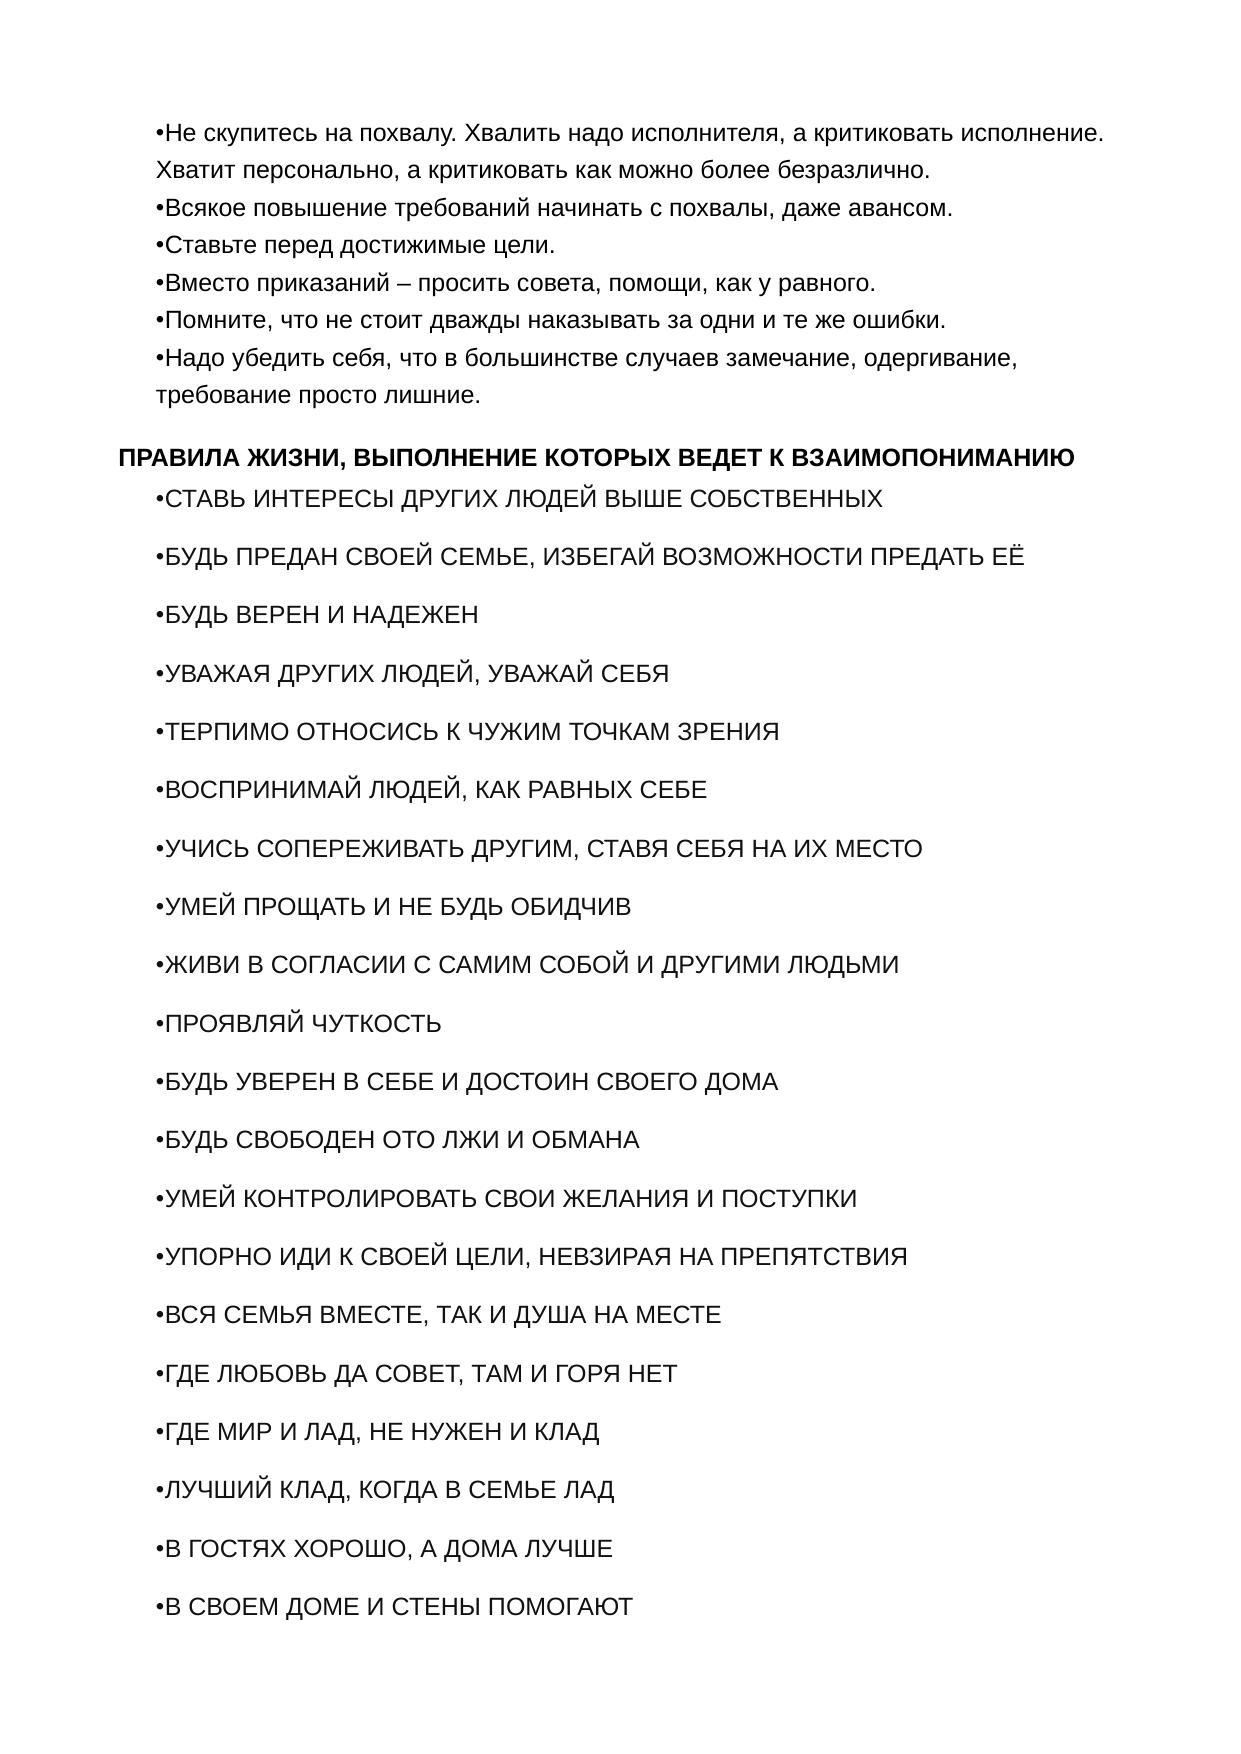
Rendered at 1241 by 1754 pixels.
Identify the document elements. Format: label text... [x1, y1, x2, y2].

list ВСЯ СЕМЬЯ ВМЕСТЕ, ТАК И ДУША НА МЕСТЕ [118, 1300, 1122, 1329]
list Помните, что не стоит дважды наказывать за одни и те же ошибки. [118, 305, 1122, 334]
list Ставьте перед достижимые цели. [118, 230, 1122, 259]
list УПОРНО ИДИ К СВОЕЙ ЦЕЛИ, НЕВЗИРАЯ НА ПРЕПЯТСТВИЯ [118, 1242, 1122, 1271]
list ЛУЧШИЙ КЛАД, КОГДА В СЕМЬЕ ЛАД [118, 1475, 1122, 1504]
list Вместо приказаний – просить совета, помощи, как у равного. [118, 268, 1122, 297]
list БУДЬ УВЕРЕН В СЕБЕ И ДОСТОИН СВОЕГО ДОМА [118, 1067, 1122, 1096]
list СТАВЬ ИНТЕРЕСЫ ДРУГИХ ЛЮДЕЙ ВЫШЕ СОБСТВЕННЫХ [118, 484, 1122, 513]
list БУДЬ ПРЕДАН СВОЕЙ СЕМЬЕ, ИЗБЕГАЙ ВОЗМОЖНОСТИ ПРЕДАТЬ ЕЁ [118, 542, 1122, 571]
list УМЕЙ КОНТРОЛИРОВАТЬ СВОИ ЖЕЛАНИЯ И ПОСТУПКИ [118, 1184, 1122, 1213]
list ТЕРПИМО ОТНОСИСЬ К ЧУЖИМ ТОЧКАМ ЗРЕНИЯ [118, 717, 1122, 746]
list Не скупитесь на похвалу. Хвалить надо исполнителя, а критиковать исполнение. Хватит персонально, а критиковать как можно более безразлично. [118, 118, 1122, 184]
list В СВОЕМ ДОМЕ И СТЕНЫ ПОМОГАЮТ [118, 1592, 1122, 1621]
list Надо убедить себя, что в большинстве случаев замечание, одергивание, требование просто лишние. [118, 343, 1122, 409]
list ЖИВИ В СОГЛАСИИ С САМИМ СОБОЙ И ДРУГИМИ ЛЮДЬМИ [118, 950, 1122, 979]
list БУДЬ ВЕРЕН И НАДЕЖЕН [118, 600, 1122, 629]
list ГДЕ ЛЮБОВЬ ДА СОВЕТ, ТАМ И ГОРЯ НЕТ [118, 1359, 1122, 1388]
list ВОСПРИНИМАЙ ЛЮДЕЙ, КАК РАВНЫХ СЕБЕ [118, 775, 1122, 804]
list БУДЬ СВОБОДЕН ОТО ЛЖИ И ОБМАНА [118, 1125, 1122, 1154]
list ПРОЯВЛЯЙ ЧУТКОСТЬ [118, 1009, 1122, 1038]
list УВАЖАЯ ДРУГИХ ЛЮДЕЙ, УВАЖАЙ СЕБЯ [118, 659, 1122, 688]
subtitle ПРАВИЛА ЖИЗНИ, ВЫПОЛНЕНИЕ КОТОРЫХ ВЕДЕТ К ВЗАИМОПОНИМАНИЮ [118, 442, 1122, 471]
list УЧИСЬ СОПЕРЕЖИВАТЬ ДРУГИМ, СТАВЯ СЕБЯ НА ИХ МЕСТО [118, 834, 1122, 863]
list В ГОСТЯХ ХОРОШО, А ДОМА ЛУЧШЕ [118, 1534, 1122, 1563]
list Всякое повышение требований начинать с похвалы, даже авансом. [118, 193, 1122, 222]
list УМЕЙ ПРОЩАТЬ И НЕ БУДЬ ОБИДЧИВ [118, 892, 1122, 921]
list ГДЕ МИР И ЛАД, НЕ НУЖЕН И КЛАД [118, 1417, 1122, 1446]
